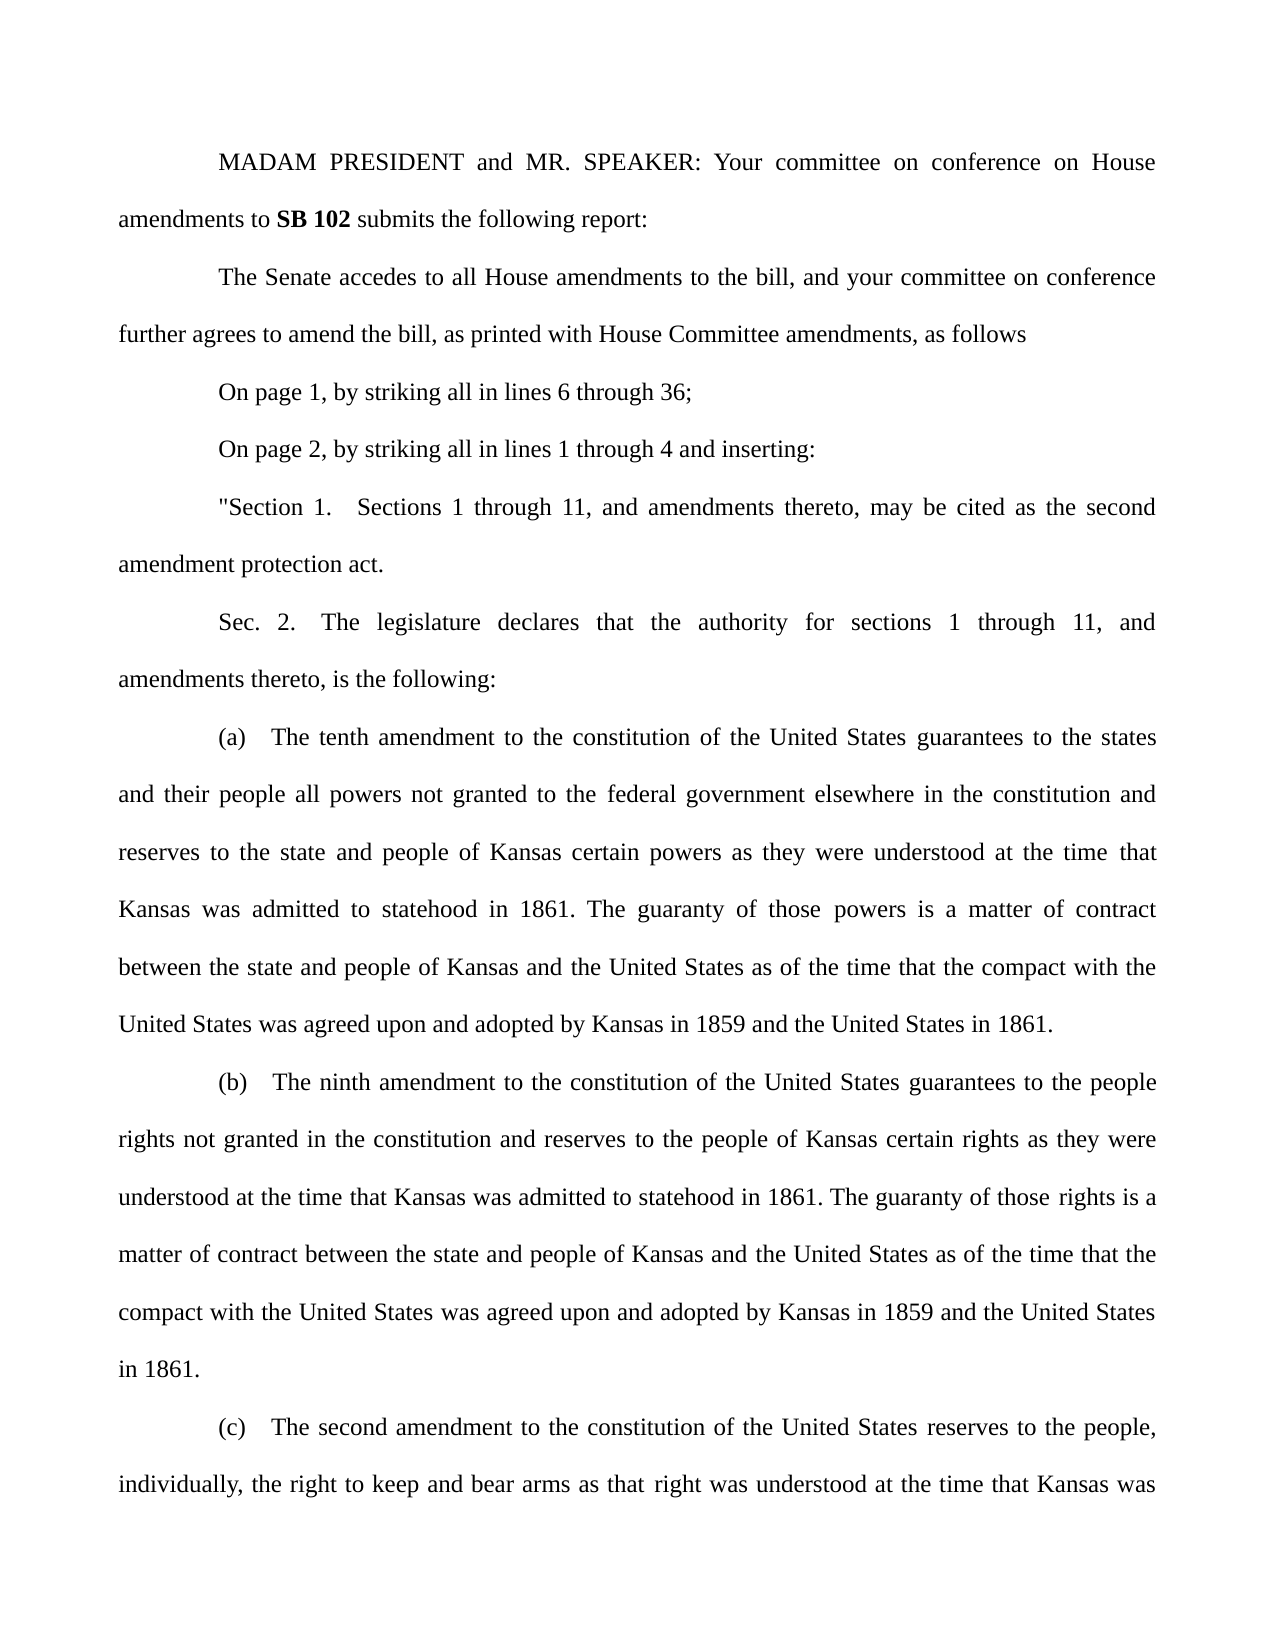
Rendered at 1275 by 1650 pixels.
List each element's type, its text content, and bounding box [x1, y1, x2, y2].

text On page 1, by striking all in lines 6 through 36; [118, 377, 1157, 406]
text Sec. 2. The legislature declares that the authority for sections 1 through 11, and amendments thereto, is the following: [118, 607, 1157, 693]
text (c) The second amendment to the constitution of the United States reserves to the people, individually, the right to keep and bear arms as that right was understood at the time that Kansas was [118, 1412, 1157, 1498]
text MADAM PRESIDENT and MR. SPEAKER: Your committee on conference on House amendments to SB 102 submits the following report: [118, 147, 1157, 233]
text (b) The ninth amendment to the constitution of the United States guarantees to the people rights not granted in the constitution and reserves to the people of Kansas certain rights as they were understood at the time that Kansas was admitted to statehood in 1861. The guaranty of those rights is a matter of contract between the state and people of Kansas and the United States as of the time that the compact with the United States was agreed upon and adopted by Kansas in 1859 and the United States in 1861. [118, 1067, 1157, 1383]
text (a) The tenth amendment to the constitution of the United States guarantees to the states and their people all powers not granted to the federal government elsewhere in the constitution and reserves to the state and people of Kansas certain powers as they were understood at the time that Kansas was admitted to statehood in 1861. The guaranty of those powers is a matter of contract between the state and people of Kansas and the United States as of the time that the compact with the United States was agreed upon and adopted by Kansas in 1859 and the United States in 1861. [118, 722, 1157, 1038]
text "Section 1. Sections 1 through 11, and amendments thereto, may be cited as the second amendment protection act. [118, 492, 1157, 578]
text The Senate accedes to all House amendments to the bill, and your committee on conference further agrees to amend the bill, as printed with House Committee amendments, as follows [118, 262, 1157, 348]
text On page 2, by striking all in lines 1 through 4 and inserting: [118, 434, 1157, 463]
